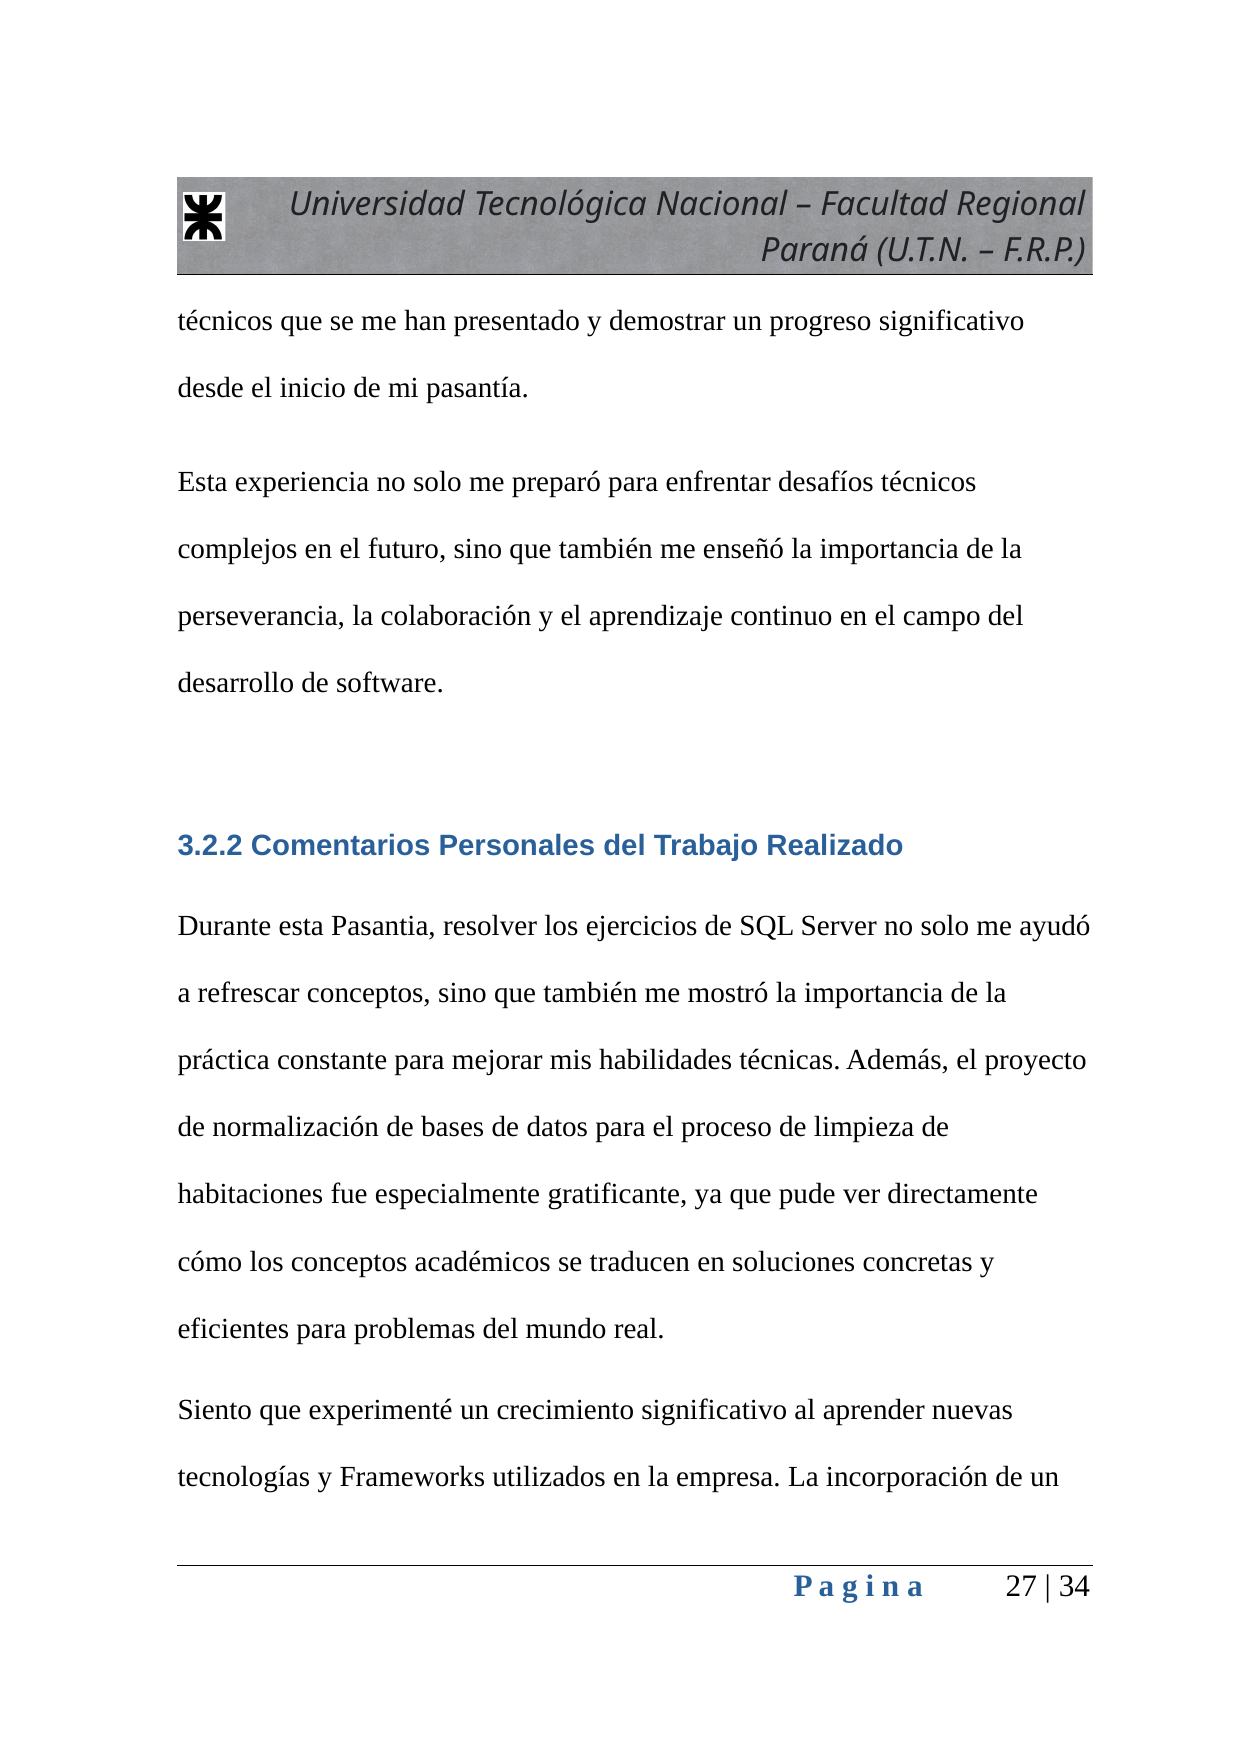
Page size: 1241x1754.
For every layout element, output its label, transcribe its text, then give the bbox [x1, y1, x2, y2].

text Esta experiencia no solo me preparó para enfrentar desafíos técnicos complejos en el futuro, sino que también me enseñó la importancia de la perseverancia, la colaboración y el aprendizaje continuo en el campo del desarrollo de software. [177, 464, 1093, 699]
text Siento que experimenté un crecimiento significativo al aprender nuevas tecnologías y Frameworks utilizados en la empresa. La incorporación de un [177, 1392, 1093, 1493]
text técnicos que se me han presentado y demostrar un progreso significativo desde el inicio de mi pasantía. [177, 303, 1093, 404]
picture [177, 177, 1093, 274]
subtitle 3.2.2 Comentarios Personales del Trabajo Realizado [177, 828, 1093, 862]
text Durante esta Pasantia, resolver los ejercicios de SQL Server no solo me ayudó a refrescar conceptos, sino que también me mostró la importancia de la práctica constante para mejorar mis habilidades técnicas. Además, el proyecto de normalización de bases de datos para el proceso de limpieza de habitaciones fue especialmente gratificante, ya que pude ver directamente cómo los conceptos académicos se traducen en soluciones concretas y eficientes para problemas del mundo real. [177, 908, 1093, 1344]
